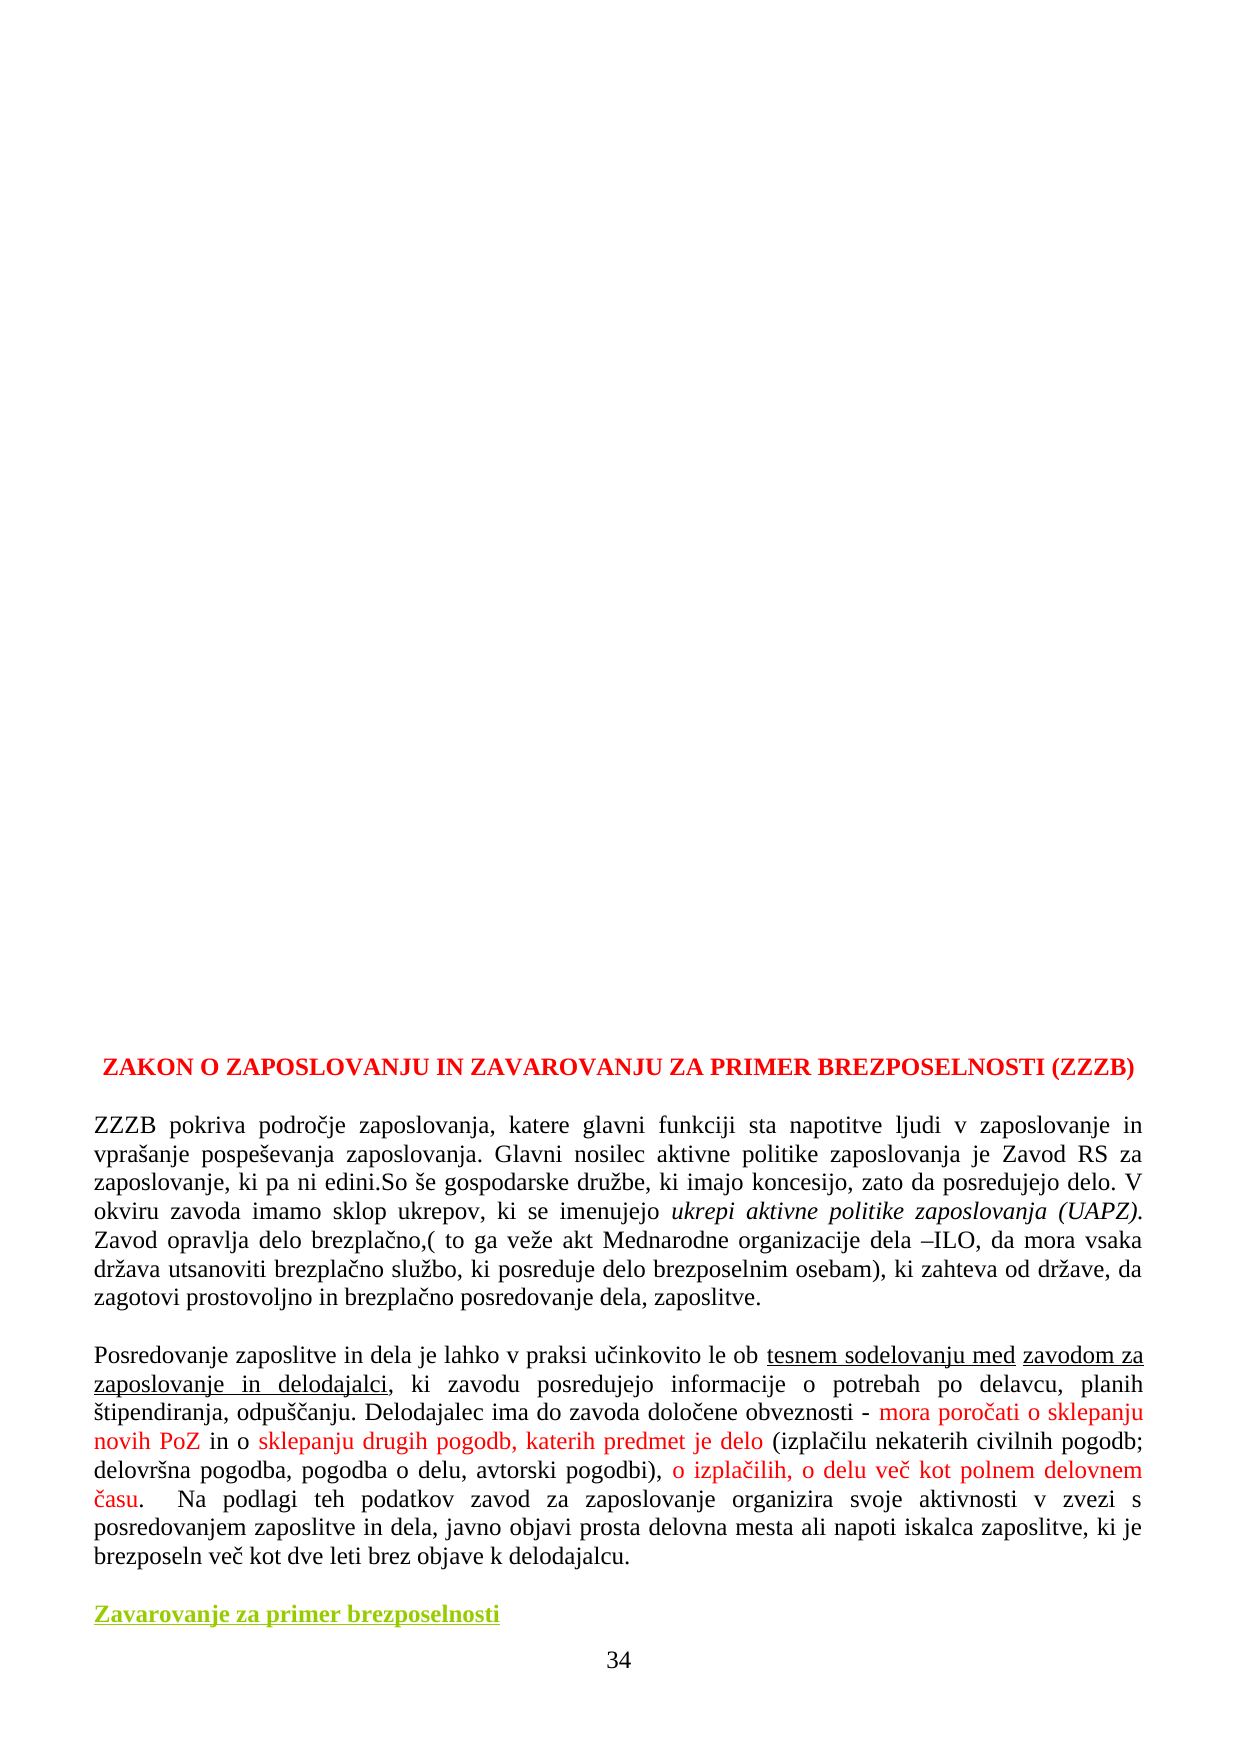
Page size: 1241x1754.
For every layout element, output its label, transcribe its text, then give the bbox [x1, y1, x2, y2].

text ZZZB pokriva področje zaposlovanja, katere glavni funkciji sta napotitve ljudi v zaposlovanje in vprašanje pospeševanja zaposlovanja. Glavni nosilec aktivne politike zaposlovanja je Zavod RS za zaposlovanje, ki pa ni edini.So še gospodarske družbe, ki imajo koncesijo, zato da posredujejo delo. V okviru zavoda imamo sklop ukrepov, ki se imenujejo ukrepi aktivne politike zaposlovanja (UAPZ). Zavod opravlja delo brezplačno,( to ga veže akt Mednarodne organizacije dela –ILO, da mora vsaka država utsanoviti brezplačno službo, ki posreduje delo brezposelnim osebam), ki zahteva od države, da zagotovi prostovoljno in brezplačno posredovanje dela, zaposlitve. [94, 1110, 1144, 1311]
text ZAKON O ZAPOSLOVANJU IN ZAVAROVANJU ZA PRIMER BREZPOSELNOSTI (ZZZB) [94, 1052, 1144, 1081]
text Zavarovanje za primer brezposelnosti [94, 1599, 1144, 1627]
text Posredovanje zaposlitve in dela je lahko v praksi učinkovito le ob tesnem sodelovanju med zavodom za zaposlovanje in delodajalci, ki zavodu posredujejo informacije o potrebah po delavcu, planih štipendiranja, odpuščanju. Delodajalec ima do zavoda določene obveznosti - mora poročati o sklepanju novih PoZ in o sklepanju drugih pogodb, katerih predmet je delo (izplačilu nekaterih civilnih pogodb; delovršna pogodba, pogodba o delu, avtorski pogodbi), o izplačilih, o delu več kot polnem delovnem času. Na podlagi teh podatkov zavod za zaposlovanje organizira svoje aktivnosti v zvezi s posredovanjem zaposlitve in dela, javno objavi prosta delovna mesta ali napoti iskalca zaposlitve, ki je brezposeln več kot dve leti brez objave k delodajalcu. [94, 1340, 1144, 1570]
